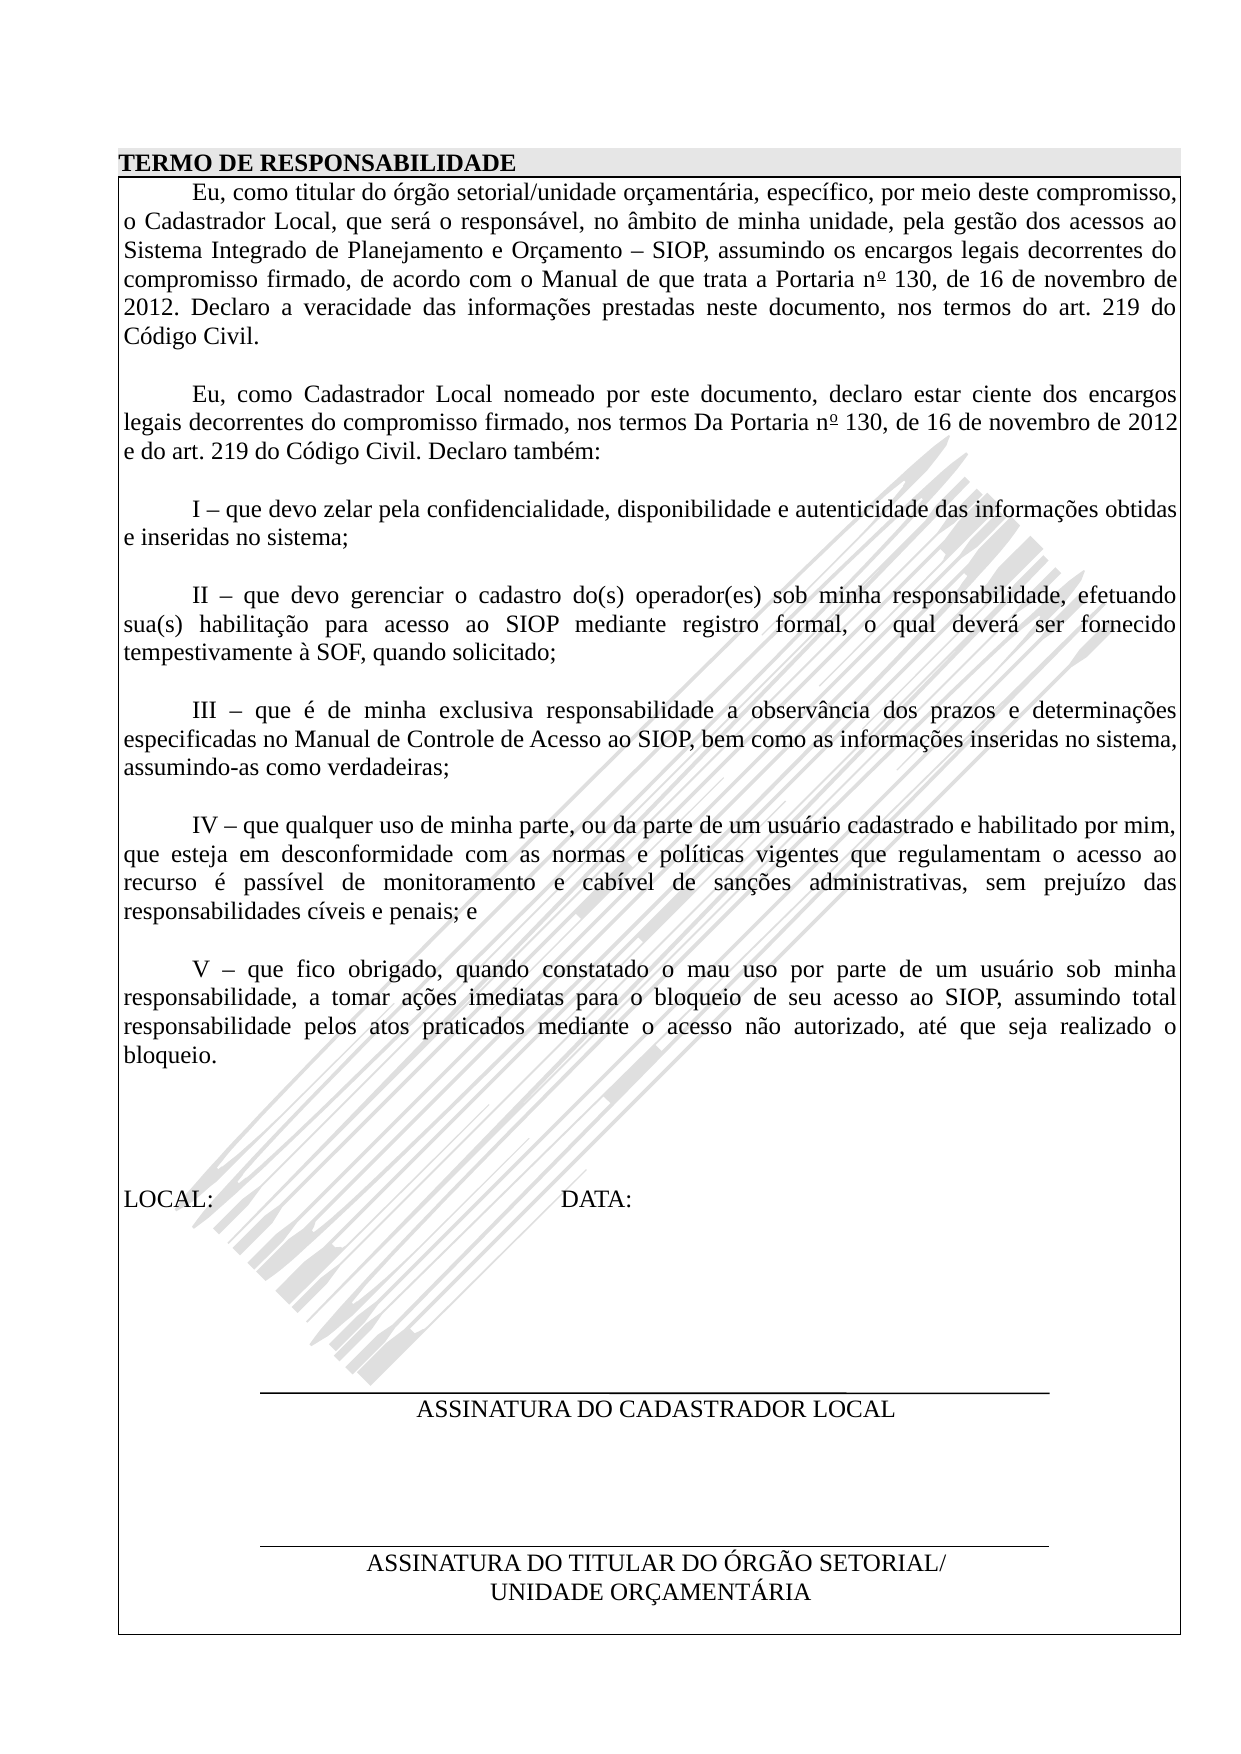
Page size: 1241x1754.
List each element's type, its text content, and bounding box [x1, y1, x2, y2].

text II – que devo gerenciar o cadastro do(s) operador(es) sob minha responsabilidade, efetuando sua(s) habilitação para acesso ao SIOP mediante registro formal, o qual deverá ser fornecido tempestivamente à SOF, quando solicitado; [873, 579, 964, 666]
text V – que fico obrigado, quando constatado o mau uso por parte de um usuário sob minha responsabilidade, a tomar ações imediatas para o bloqueio de seu acesso ao SIOP, assumindo total responsabilidade pelos atos praticados mediante o acesso não autorizado, até que seja realizado o bloqueio. [576, 953, 723, 1069]
text IV – que qualquer uso de minha parte, ou da parte de um usuário cadastrado e habilitado por mim, que esteja em desconformidade com as normas e políticas vigentes que regulamentam o acesso ao recurso é passível de monitoramento e cabível de sanções administrativas, sem prejuízo das responsabilidades cíveis e penais; e [450, 809, 593, 925]
text LOCAL: DATA: [346, 1181, 388, 1212]
text LOCAL: DATA: [262, 1181, 302, 1212]
text III – que é de minha exclusiva responsabilidade a observância dos prazos e determinações especificadas no Manual de Controle de Acesso ao SIOP, bem como as informações inseridas no sistema, assumindo-as como verdadeiras; [959, 694, 1180, 781]
text Eu, como titular do órgão setorial/unidade orçamentária, específico, por meio deste compromisso, o Cadastrador Local, que será o responsável, no âmbito de minha unidade, pela gestão dos acessos ao Sistema Integrado de Planejamento e Orçamento – SIOP, assumindo os encargos legais decorrentes do compromisso firmado, de acordo com o Manual de que trata a Portaria no 130, de 16 de novembro de 2012. Declaro a veracidade das informações prestadas neste documento, nos termos do art. 219 do Código Civil. [119, 178, 1180, 350]
text V – que fico obrigado, quando constatado o mau uso por parte de um usuário sob minha responsabilidade, a tomar ações imediatas para o bloqueio de seu acesso ao SIOP, assumindo total responsabilidade pelos atos praticados mediante o acesso não autorizado, até que seja realizado o bloqueio. [470, 953, 602, 1069]
text II – que devo gerenciar o cadastro do(s) operador(es) sob minha responsabilidade, efetuando sua(s) habilitação para acesso ao SIOP mediante registro formal, o qual deverá ser fornecido tempestivamente à SOF, quando solicitado; [1018, 579, 1180, 666]
text V – que fico obrigado, quando constatado o mau uso por parte de um usuário sob minha responsabilidade, a tomar ações imediatas para o bloqueio de seu acesso ao SIOP, assumindo total responsabilidade pelos atos praticados mediante o acesso não autorizado, até que seja realizado o bloqueio. [422, 995, 509, 1069]
text TERMO DE RESPONSABILIDADE [118, 148, 1181, 176]
text V – que fico obrigado, quando constatado o mau uso por parte de um usuário sob minha responsabilidade, a tomar ações imediatas para o bloqueio de seu acesso ao SIOP, assumindo total responsabilidade pelos atos praticados mediante o acesso não autorizado, até que seja realizado o bloqueio. [428, 953, 507, 1028]
text LOCAL: DATA: [458, 1181, 495, 1212]
text II – que devo gerenciar o cadastro do(s) operador(es) sob minha responsabilidade, efetuando sua(s) habilitação para acesso ao SIOP mediante registro formal, o qual deverá ser fornecido tempestivamente à SOF, quando solicitado; [895, 596, 966, 666]
text III – que é de minha exclusiva responsabilidade a observância dos prazos e determinações especificadas no Manual de Controle de Acesso ao SIOP, bem como as informações inseridas no sistema, assumindo-as como verdadeiras; [903, 694, 1008, 781]
text ASSINATURA DO TITULAR DO ÓRGÃO SETORIAL/ [119, 1547, 1180, 1576]
text UNIDADE ORÇAMENTÁRIA [119, 1576, 1180, 1605]
text IV – que qualquer uso de minha parte, ou da parte de um usuário cadastrado e habilitado por mim, que esteja em desconformidade com as normas e políticas vigentes que regulamentam o acesso ao recurso é passível de monitoramento e cabível de sanções administrativas, sem prejuízo das responsabilidades cíveis e penais; e [720, 809, 867, 925]
text LOCAL: DATA: [217, 1181, 263, 1212]
text IV – que qualquer uso de minha parte, ou da parte de um usuário cadastrado e habilitado por mim, que esteja em desconformidade com as normas e políticas vigentes que regulamentam o acesso ao recurso é passível de monitoramento e cabível de sanções administrativas, sem prejuízo das responsabilidades cíveis e penais; e [119, 809, 558, 925]
text LOCAL: DATA: [243, 1181, 286, 1212]
text LOCAL: DATA: [528, 1181, 572, 1212]
text I – que devo zelar pela confidencialidade, disponibilidade e autenticidade das informações obtidas e inseridas no sistema; [119, 493, 880, 551]
text LOCAL: DATA: [488, 1181, 532, 1212]
text II – que devo gerenciar o cadastro do(s) operador(es) sob minha responsabilidade, efetuando sua(s) habilitação para acesso ao SIOP mediante registro formal, o qual deverá ser fornecido tempestivamente à SOF, quando solicitado; [842, 596, 915, 666]
text ASSINATURA DO CADASTRADOR LOCAL [119, 1393, 1180, 1423]
text IV – que qualquer uso de minha parte, ou da parte de um usuário cadastrado e habilitado por mim, que esteja em desconformidade com as normas e políticas vigentes que regulamentam o acesso ao recurso é passível de monitoramento e cabível de sanções administrativas, sem prejuízo das responsabilidades cíveis e penais; e [614, 809, 746, 925]
text III – que é de minha exclusiva responsabilidade a observância dos prazos e determinações especificadas no Manual de Controle de Acesso ao SIOP, bem como as informações inseridas no sistema, assumindo-as como verdadeiras; [594, 694, 709, 781]
text III – que é de minha exclusiva responsabilidade a observância dos prazos e determinações especificadas no Manual de Controle de Acesso ao SIOP, bem como as informações inseridas no sistema, assumindo-as como verdadeiras; [758, 708, 837, 781]
text LOCAL: DATA: [510, 1181, 551, 1212]
text LOCAL: DATA: [177, 1181, 229, 1212]
text II – que devo gerenciar o cadastro do(s) operador(es) sob minha responsabilidade, efetuando sua(s) habilitação para acesso ao SIOP mediante registro formal, o qual deverá ser fornecido tempestivamente à SOF, quando solicitado; [745, 593, 827, 666]
text III – que é de minha exclusiva responsabilidade a observância dos prazos e determinações especificadas no Manual de Controle de Acesso ao SIOP, bem como as informações inseridas no sistema, assumindo-as como verdadeiras; [119, 694, 673, 781]
text II – que devo gerenciar o cadastro do(s) operador(es) sob minha responsabilidade, efetuando sua(s) habilitação para acesso ao SIOP mediante registro formal, o qual deverá ser fornecido tempestivamente à SOF, quando solicitado; [965, 599, 1042, 666]
text LOCAL: DATA: [436, 1181, 484, 1212]
text LOCAL: DATA: [327, 1181, 370, 1212]
text V – que fico obrigado, quando constatado o mau uso por parte de um usuário sob minha responsabilidade, a tomar ações imediatas para o bloqueio de seu acesso ao SIOP, assumindo total responsabilidade pelos atos praticados mediante o acesso não autorizado, até que seja realizado o bloqueio. [508, 953, 649, 1069]
text IV – que qualquer uso de minha parte, ou da parte de um usuário cadastrado e habilitado por mim, que esteja em desconformidade com as normas e políticas vigentes que regulamentam o acesso ao recurso é passível de monitoramento e cabível de sanções administrativas, sem prejuízo das responsabilidades cíveis e penais; e [759, 809, 891, 925]
text III – que é de minha exclusiva responsabilidade a observância dos prazos e determinações especificadas no Manual de Controle de Acesso ao SIOP, bem como as informações inseridas no sistema, assumindo-as como verdadeiras; [865, 694, 970, 781]
text II – que devo gerenciar o cadastro do(s) operador(es) sob minha responsabilidade, efetuando sua(s) habilitação para acesso ao SIOP mediante registro formal, o qual deverá ser fornecido tempestivamente à SOF, quando solicitado; [808, 602, 880, 666]
text LOCAL: DATA: [395, 1181, 441, 1212]
text LOCAL: DATA: [309, 1181, 349, 1212]
text II – que devo gerenciar o cadastro do(s) operador(es) sob minha responsabilidade, efetuando sua(s) habilitação para acesso ao SIOP mediante registro formal, o qual deverá ser fornecido tempestivamente à SOF, quando solicitado; [119, 579, 790, 666]
text LOCAL: DATA: [546, 1181, 1180, 1212]
text Eu, como Cadastrador Local nomeado por este documento, declaro estar ciente dos encargos legais decorrentes do compromisso firmado, nos termos Da Portaria no 130, de 16 de novembro de 2012 e do art. 219 do Código Civil. Declaro também: [119, 378, 1180, 465]
text LOCAL: DATA: [365, 1181, 410, 1212]
text V – que fico obrigado, quando constatado o mau uso por parte de um usuário sob minha responsabilidade, a tomar ações imediatas para o bloqueio de seu acesso ao SIOP, assumindo total responsabilidade pelos atos praticados mediante o acesso não autorizado, até que seja realizado o bloqueio. [344, 953, 477, 1069]
text LOCAL: DATA: [384, 1181, 421, 1212]
text LOCAL: DATA: [119, 1181, 196, 1212]
text V – que fico obrigado, quando constatado o mau uso por parte de um usuário sob minha responsabilidade, a tomar ações imediatas para o bloqueio de seu acesso ao SIOP, assumindo total responsabilidade pelos atos praticados mediante o acesso não autorizado, até que seja realizado o bloqueio. [119, 953, 414, 1069]
text III – que é de minha exclusiva responsabilidade a observância dos prazos e determinações especificadas no Manual de Controle de Acesso ao SIOP, bem como as informações inseridas no sistema, assumindo-as como verdadeiras; [710, 694, 819, 781]
text I – que devo zelar pela confidencialidade, disponibilidade e autenticidade das informações obtidas e inseridas no sistema; [905, 493, 971, 551]
text III – que é de minha exclusiva responsabilidade a observância dos prazos e determinações especificadas no Manual de Controle de Acesso ao SIOP, bem como as informações inseridas no sistema, assumindo-as como verdadeiras; [796, 694, 895, 781]
text V – que fico obrigado, quando constatado o mau uso por parte de um usuário sob minha responsabilidade, a tomar ações imediatas para o bloqueio de seu acesso ao SIOP, assumindo total responsabilidade pelos atos praticados mediante o acesso não autorizado, até que seja realizado o bloqueio. [309, 953, 450, 1069]
text LOCAL: DATA: [419, 1181, 458, 1212]
text V – que fico obrigado, quando constatado o mau uso por parte de um usuário sob minha responsabilidade, a tomar ações imediatas para o bloqueio de seu acesso ao SIOP, assumindo total responsabilidade pelos atos praticados mediante o acesso não autorizado, até que seja realizado o bloqueio. [671, 953, 1180, 1069]
text LOCAL: DATA: [472, 1181, 513, 1212]
text I – que devo zelar pela confidencialidade, disponibilidade e autenticidade das informações obtidas e inseridas no sistema; [989, 493, 1180, 551]
text IV – que qualquer uso de minha parte, ou da parte de um usuário cadastrado e habilitado por mim, que esteja em desconformidade com as normas e políticas vigentes que regulamentam o acesso ao recurso é passível de monitoramento e cabível de sanções administrativas, sem prejuízo das responsabilidades cíveis e penais; e [486, 809, 622, 925]
text I – que devo zelar pela confidencialidade, disponibilidade e autenticidade das informações obtidas e inseridas no sistema; [884, 493, 947, 551]
text I – que devo zelar pela confidencialidade, disponibilidade e autenticidade das informações obtidas e inseridas no sistema; [828, 493, 896, 551]
text III – que é de minha exclusiva responsabilidade a observância dos prazos e determinações especificadas no Manual de Controle de Acesso ao SIOP, bem como as informações inseridas no sistema, assumindo-as como verdadeiras; [837, 694, 932, 781]
text IV – que qualquer uso de minha parte, ou da parte de um usuário cadastrado e habilitado por mim, que esteja em desconformidade com as normas e políticas vigentes que regulamentam o acesso ao recurso é passível de monitoramento e cabível de sanções administrativas, sem prejuízo das responsabilidades cíveis e penais; e [815, 809, 1180, 925]
text II – que devo gerenciar o cadastro do(s) operador(es) sob minha responsabilidade, efetuando sua(s) habilitação para acesso ao SIOP mediante registro formal, o qual deverá ser fornecido tempestivamente à SOF, quando solicitado; [710, 579, 815, 666]
text LOCAL: DATA: [280, 1181, 332, 1212]
